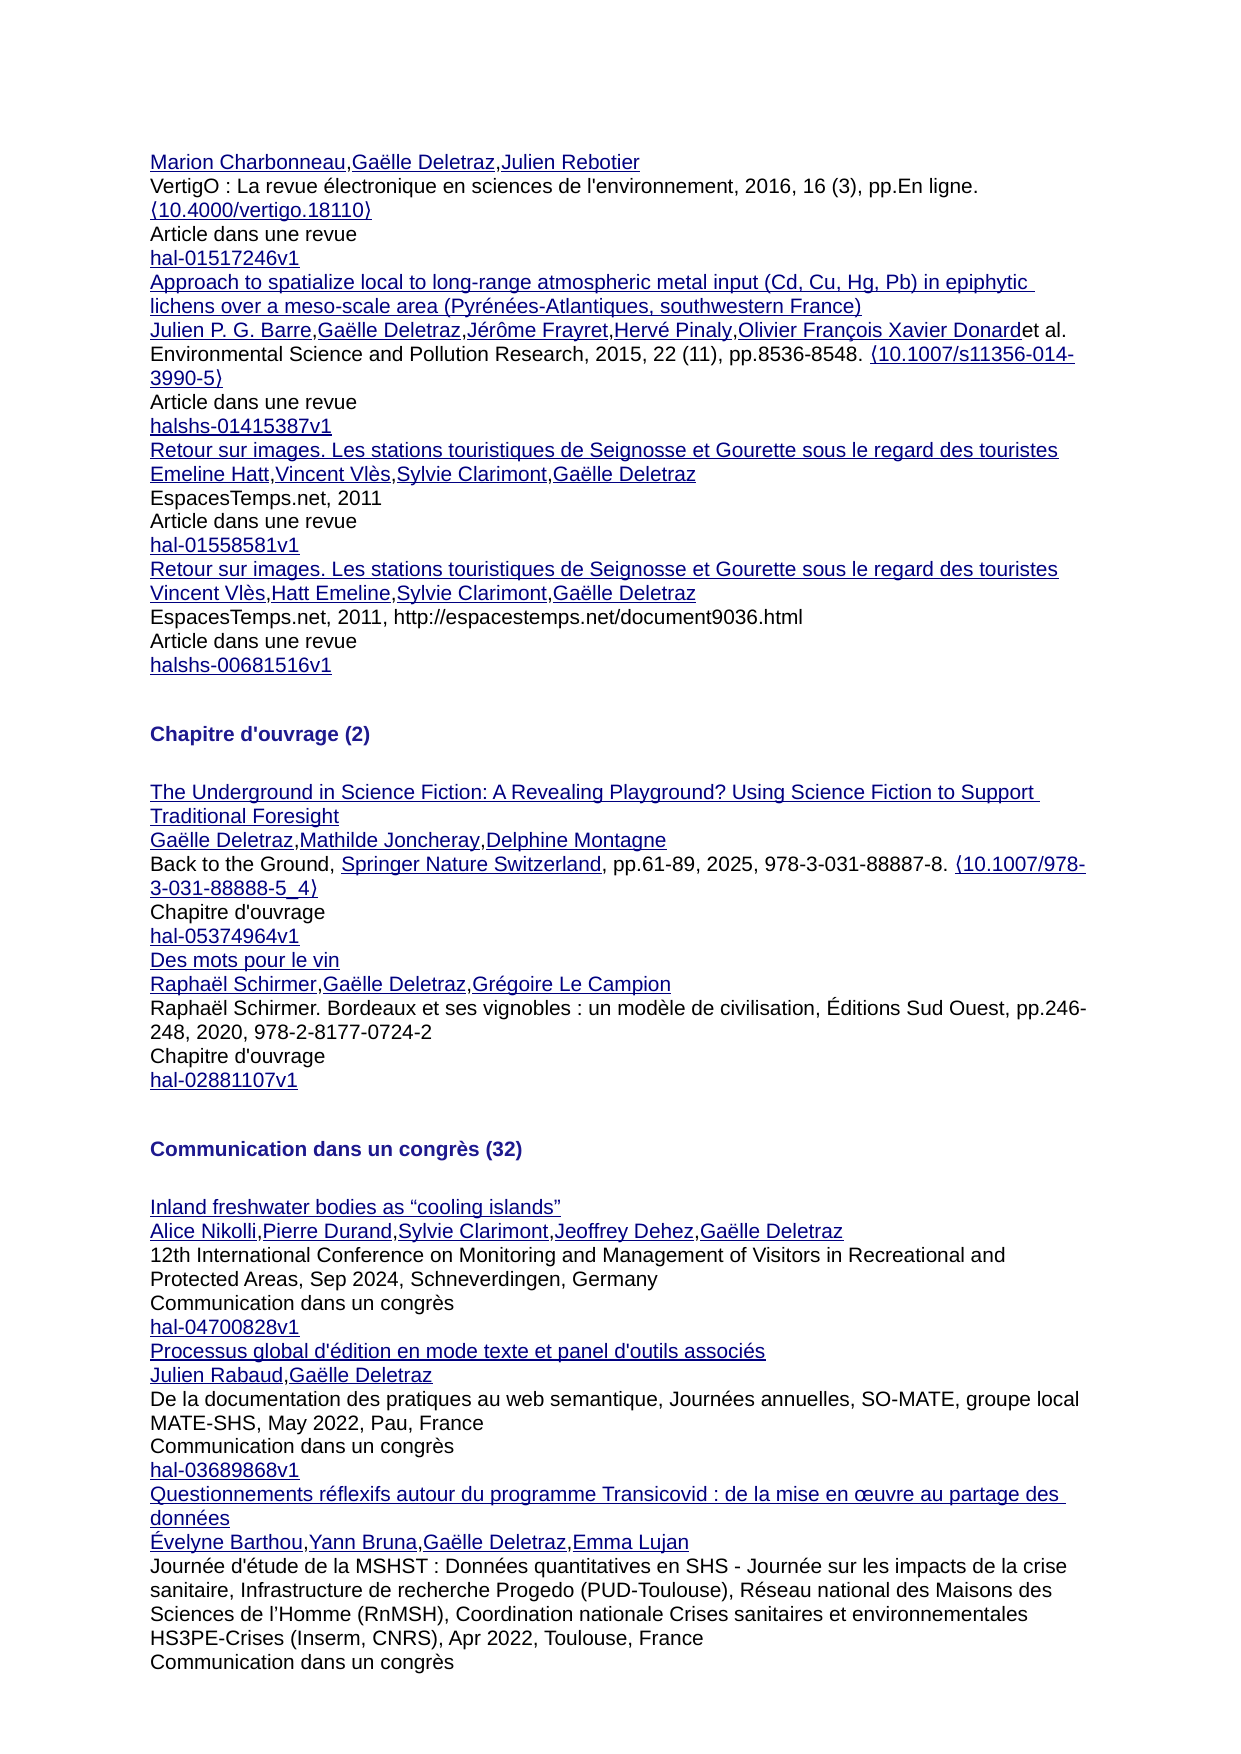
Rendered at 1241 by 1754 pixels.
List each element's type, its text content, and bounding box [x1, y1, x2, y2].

table_cell Processus global d'édition en mode texte et panel d'outils associés Julien Rabaud,Gaëlle Deletraz De la documentation des pratiques au web semantique, Journées annuelles, SO-MATE, groupe local MATE-SHS, May 2022, Pau, France Communication dans un congrès hal-03689868v1 [150, 1339, 1090, 1482]
table_cell Retour sur images. Les stations touristiques de Seignosse et Gourette sous le regard des touristes Vincent Vlès,Hatt Emeline,Sylvie Clarimont,Gaëlle Deletraz EspacesTemps.net, 2011, http://espacestemps.net/document9036.html Article dans une revue halshs-00681516v1 [150, 557, 1090, 677]
table_header Inland freshwater bodies as “cooling islands” Alice Nikolli,Pierre Durand,Sylvie Clarimont,Jeoffrey Dehez,Gaëlle Deletraz 12th International Conference on Monitoring and Management of Visitors in Recreational and Protected Areas, Sep 2024, Schneverdingen, Germany Communication dans un congrès hal-04700828v1 [150, 1195, 1090, 1338]
table_cell Des mots pour le vin Raphaël Schirmer,Gaëlle Deletraz,Grégoire Le Campion Raphaël Schirmer. Bordeaux et ses vignobles : un modèle de civilisation, Éditions Sud Ouest, pp.246-248, 2020, 978-2-8177-0724-2 Chapitre d'ouvrage hal-02881107v1 [150, 948, 1090, 1092]
table_cell Questionnements réflexifs autour du programme Transicovid : de la mise en œuvre au partage des données Évelyne Barthou,Yann Bruna,Gaëlle Deletraz,Emma Lujan Journée d'étude de la MSHST : Données quantitatives en SHS - Journée sur les impacts de la crise sanitaire, Infrastructure de recherche Progedo (PUD-Toulouse), Réseau national des Maisons des Sciences de l’Homme (RnMSH), Coordination nationale Crises sanitaires et environnementales HS3PE-Crises (Inserm, CNRS), Apr 2022, Toulouse, France Communication dans un congrès [150, 1482, 1090, 1674]
subtitle Communication dans un congrès (32) [150, 1136, 1090, 1160]
table_cell Marion Charbonneau,Gaëlle Deletraz,Julien Rebotier VertigO : La revue électronique en sciences de l'environnement, 2016, 16 (3), pp.En ligne. ⟨10.4000/vertigo.18110⟩ Article dans une revue hal-01517246v1 [150, 150, 1090, 270]
table_header The Underground in Science Fiction: A Revealing Playground? Using Science Fiction to Support Traditional Foresight Gaëlle Deletraz,Mathilde Joncheray,Delphine Montagne Back to the Ground, Springer Nature Switzerland, pp.61-89, 2025, 978-3-031-88887-8. ⟨10.1007/978-3-031-88888-5_4⟩ Chapitre d'ouvrage hal-05374964v1 [150, 780, 1090, 948]
subtitle Chapitre d'ouvrage (2) [150, 722, 1090, 746]
table_cell Retour sur images. Les stations touristiques de Seignosse et Gourette sous le regard des touristes Emeline Hatt,Vincent Vlès,Sylvie Clarimont,Gaëlle Deletraz EspacesTemps.net, 2011 Article dans une revue hal-01558581v1 [150, 438, 1090, 557]
table_cell Approach to spatialize local to long-range atmospheric metal input (Cd, Cu, Hg, Pb) in epiphytic lichens over a meso-scale area (Pyrénées-Atlantiques, southwestern France) Julien P. G. Barre,Gaëlle Deletraz,Jérôme Frayret,Hervé Pinaly,Olivier François Xavier Donardet al. Environmental Science and Pollution Research, 2015, 22 (11), pp.8536-8548. ⟨10.1007/s11356-014-3990-5⟩ Article dans une revue halshs-01415387v1 [150, 270, 1090, 437]
